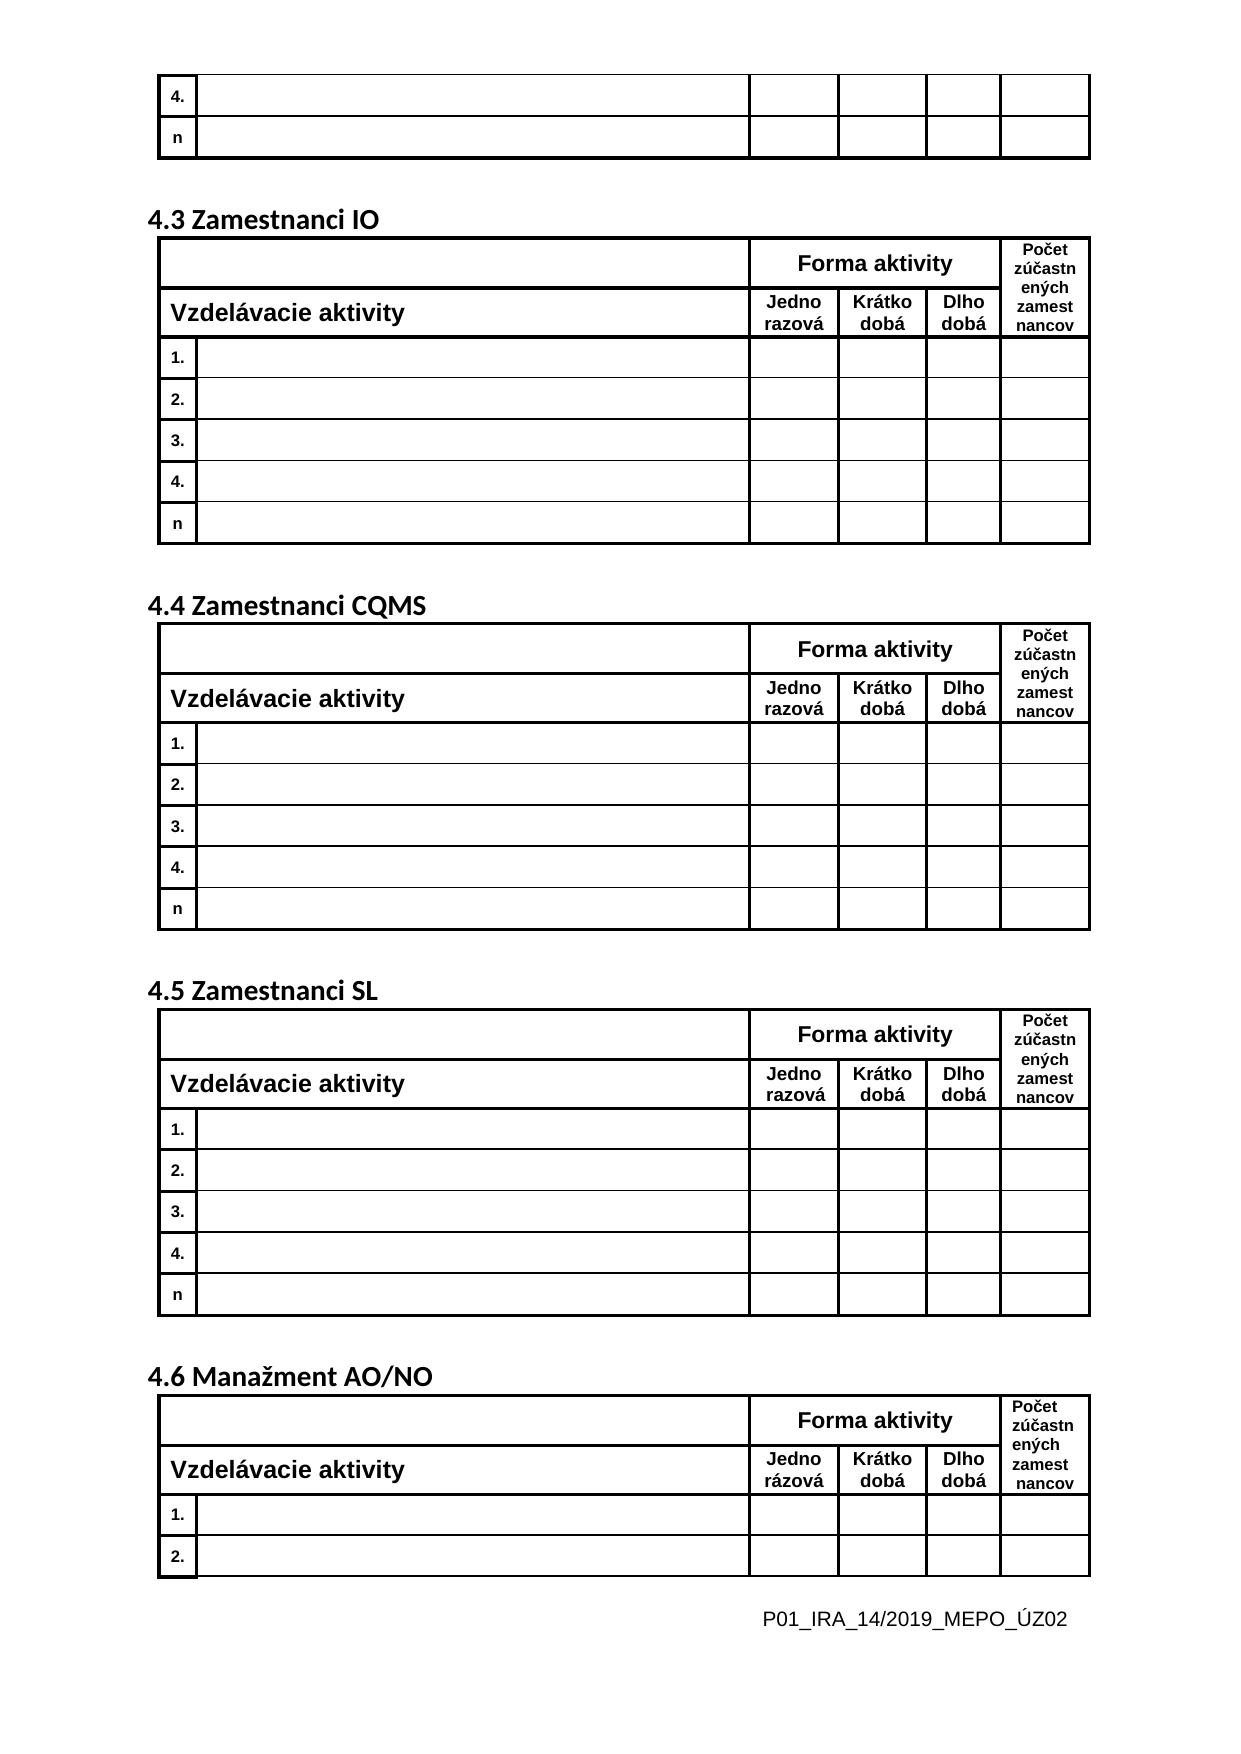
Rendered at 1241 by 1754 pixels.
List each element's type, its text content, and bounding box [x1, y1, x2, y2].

table_cell [751, 502, 837, 542]
table_header Počet zúčastnených zamestnancov [1002, 1011, 1088, 1107]
table_cell 2. [161, 1151, 195, 1189]
table_cell [751, 724, 837, 762]
table_cell [751, 1150, 837, 1189]
table_cell [840, 1536, 925, 1575]
table_cell [751, 1536, 837, 1575]
table_cell Dlho dobá [928, 675, 999, 721]
table_cell [840, 1150, 925, 1189]
table_cell [751, 1274, 837, 1314]
table_cell [1002, 117, 1088, 156]
table_cell [840, 461, 925, 501]
table_cell Krátko dobá [840, 290, 925, 335]
table_cell [928, 724, 999, 762]
table_cell [840, 888, 925, 928]
table_cell [1002, 1150, 1088, 1189]
table_cell Krátko dobá [840, 675, 925, 721]
table_cell n [161, 890, 195, 928]
table_cell [1002, 1274, 1088, 1314]
table_cell 3. [161, 807, 195, 845]
table_cell [198, 847, 748, 887]
table_cell [198, 1150, 748, 1189]
table_cell 4. [161, 77, 195, 115]
table_cell 1. [161, 724, 195, 762]
table_cell 1. [161, 1496, 195, 1534]
table_cell [198, 502, 748, 542]
table_cell [928, 1150, 999, 1189]
table_cell 4. [161, 848, 195, 887]
table_cell [198, 1191, 748, 1231]
table_cell [751, 339, 837, 377]
table_cell 4. [161, 463, 195, 501]
table_cell [1002, 806, 1088, 845]
table_cell [751, 1191, 837, 1231]
table_cell Vzdelávacie aktivity [161, 290, 748, 335]
table_cell Vzdelávacie aktivity [161, 1447, 748, 1493]
table_cell [840, 502, 925, 542]
table_cell [751, 1110, 837, 1148]
table_cell [198, 1496, 748, 1534]
table_cell [751, 847, 837, 887]
table_cell [928, 420, 999, 459]
table_cell Dlho dobá [928, 1061, 999, 1107]
table_cell [928, 847, 999, 887]
table_cell [1002, 378, 1088, 418]
table_cell [840, 420, 925, 459]
table_cell Dlho dobá [928, 1447, 999, 1493]
table_cell [198, 117, 748, 156]
table_header Forma aktivity [751, 1011, 999, 1058]
table_cell [1002, 847, 1088, 887]
table_cell [928, 378, 999, 418]
table_cell [751, 75, 837, 115]
table_cell [840, 1233, 925, 1272]
table_cell [928, 806, 999, 845]
table_cell 2. [161, 1537, 195, 1575]
table_cell [751, 117, 837, 156]
table_cell [1002, 75, 1088, 115]
table_cell [840, 847, 925, 887]
table_cell [928, 461, 999, 501]
table_cell [198, 1233, 748, 1272]
table_cell [198, 724, 748, 762]
table_cell Vzdelávacie aktivity [161, 1061, 748, 1107]
table_cell [1002, 420, 1088, 459]
table_cell [751, 764, 837, 804]
table_cell [751, 1233, 837, 1272]
table_header [161, 625, 748, 672]
table_cell [840, 806, 925, 845]
table_cell [198, 888, 748, 928]
table_cell [840, 378, 925, 418]
table_cell 2. [161, 380, 195, 418]
table_cell n [161, 1275, 195, 1314]
table_header Forma aktivity [751, 1397, 999, 1443]
table_cell Dlho dobá [928, 290, 999, 335]
table_cell Jedno razová [751, 675, 837, 721]
table_cell [1002, 724, 1088, 762]
table_cell Jedno rázová [751, 1447, 837, 1493]
table_cell Vzdelávacie aktivity [161, 675, 748, 721]
table_header [161, 1397, 748, 1443]
table_cell [928, 1496, 999, 1534]
table_cell [928, 1191, 999, 1231]
table_cell [1002, 888, 1088, 928]
table_cell [1002, 764, 1088, 804]
table_cell [1002, 339, 1088, 377]
text 4.4 Zamestnanci CQMS [148, 587, 1093, 622]
table_cell [840, 75, 925, 115]
table_cell [751, 1496, 837, 1534]
text 4.6 Manažment AO/NO [148, 1358, 1093, 1394]
table_header Počet zúčastnených zamest nancov [1002, 1397, 1088, 1493]
table_cell [1002, 1233, 1088, 1272]
table_cell 3. [161, 421, 195, 459]
table_cell 1. [161, 1110, 195, 1148]
table_cell [928, 1274, 999, 1314]
table_cell [751, 420, 837, 459]
table_cell [751, 888, 837, 928]
text 4.5 Zamestnanci SL [148, 972, 1093, 1008]
table_header Forma aktivity [751, 625, 999, 672]
table_cell [1002, 1110, 1088, 1148]
table_cell [928, 888, 999, 928]
table_cell [840, 1191, 925, 1231]
table_cell Krátko dobá [840, 1061, 925, 1107]
table_header Počet zúčastnených zamest nancov [1002, 625, 1088, 721]
table_cell [198, 1274, 748, 1314]
table_cell [840, 764, 925, 804]
table_cell [840, 1110, 925, 1148]
table_header [161, 1011, 748, 1058]
table_cell [1002, 461, 1088, 501]
table_cell 4. [161, 1234, 195, 1272]
table_cell [928, 339, 999, 377]
table_cell [198, 764, 748, 804]
table_cell [751, 461, 837, 501]
table_header Počet zúčastnených zamest nancov [1002, 240, 1088, 335]
table_cell [1002, 1496, 1088, 1534]
table_cell 1. [161, 339, 195, 377]
table_cell Jedno razová [751, 1061, 837, 1107]
table_cell [840, 339, 925, 377]
table_cell [198, 1110, 748, 1148]
table_cell [1002, 1536, 1088, 1575]
table_cell 3. [161, 1193, 195, 1231]
table_cell [928, 764, 999, 804]
table_cell Jedno razová [751, 290, 837, 335]
table_cell [1002, 1191, 1088, 1231]
table_cell [198, 75, 748, 115]
table_cell [840, 724, 925, 762]
table_cell [928, 1110, 999, 1148]
table_cell 2. [161, 766, 195, 804]
table_cell [928, 1536, 999, 1575]
table_cell [1002, 502, 1088, 542]
table_cell [840, 1496, 925, 1534]
table_cell [840, 1274, 925, 1314]
table_cell [840, 117, 925, 156]
table_cell Krátko dobá [840, 1447, 925, 1493]
table_cell [751, 806, 837, 845]
table_cell [198, 420, 748, 459]
text 4.3 Zamestnanci IO [148, 201, 1093, 236]
table_cell n [161, 504, 195, 542]
table_cell [928, 75, 999, 115]
table_cell [198, 1536, 748, 1575]
table_cell [751, 378, 837, 418]
table_cell n [161, 118, 195, 156]
table_cell [928, 502, 999, 542]
table_cell [198, 339, 748, 377]
table_header Forma aktivity [751, 240, 999, 286]
table_header [161, 240, 748, 286]
table_cell [928, 1233, 999, 1272]
table_cell [198, 806, 748, 845]
table_cell [928, 117, 999, 156]
table_cell [198, 378, 748, 418]
table_cell [198, 461, 748, 501]
